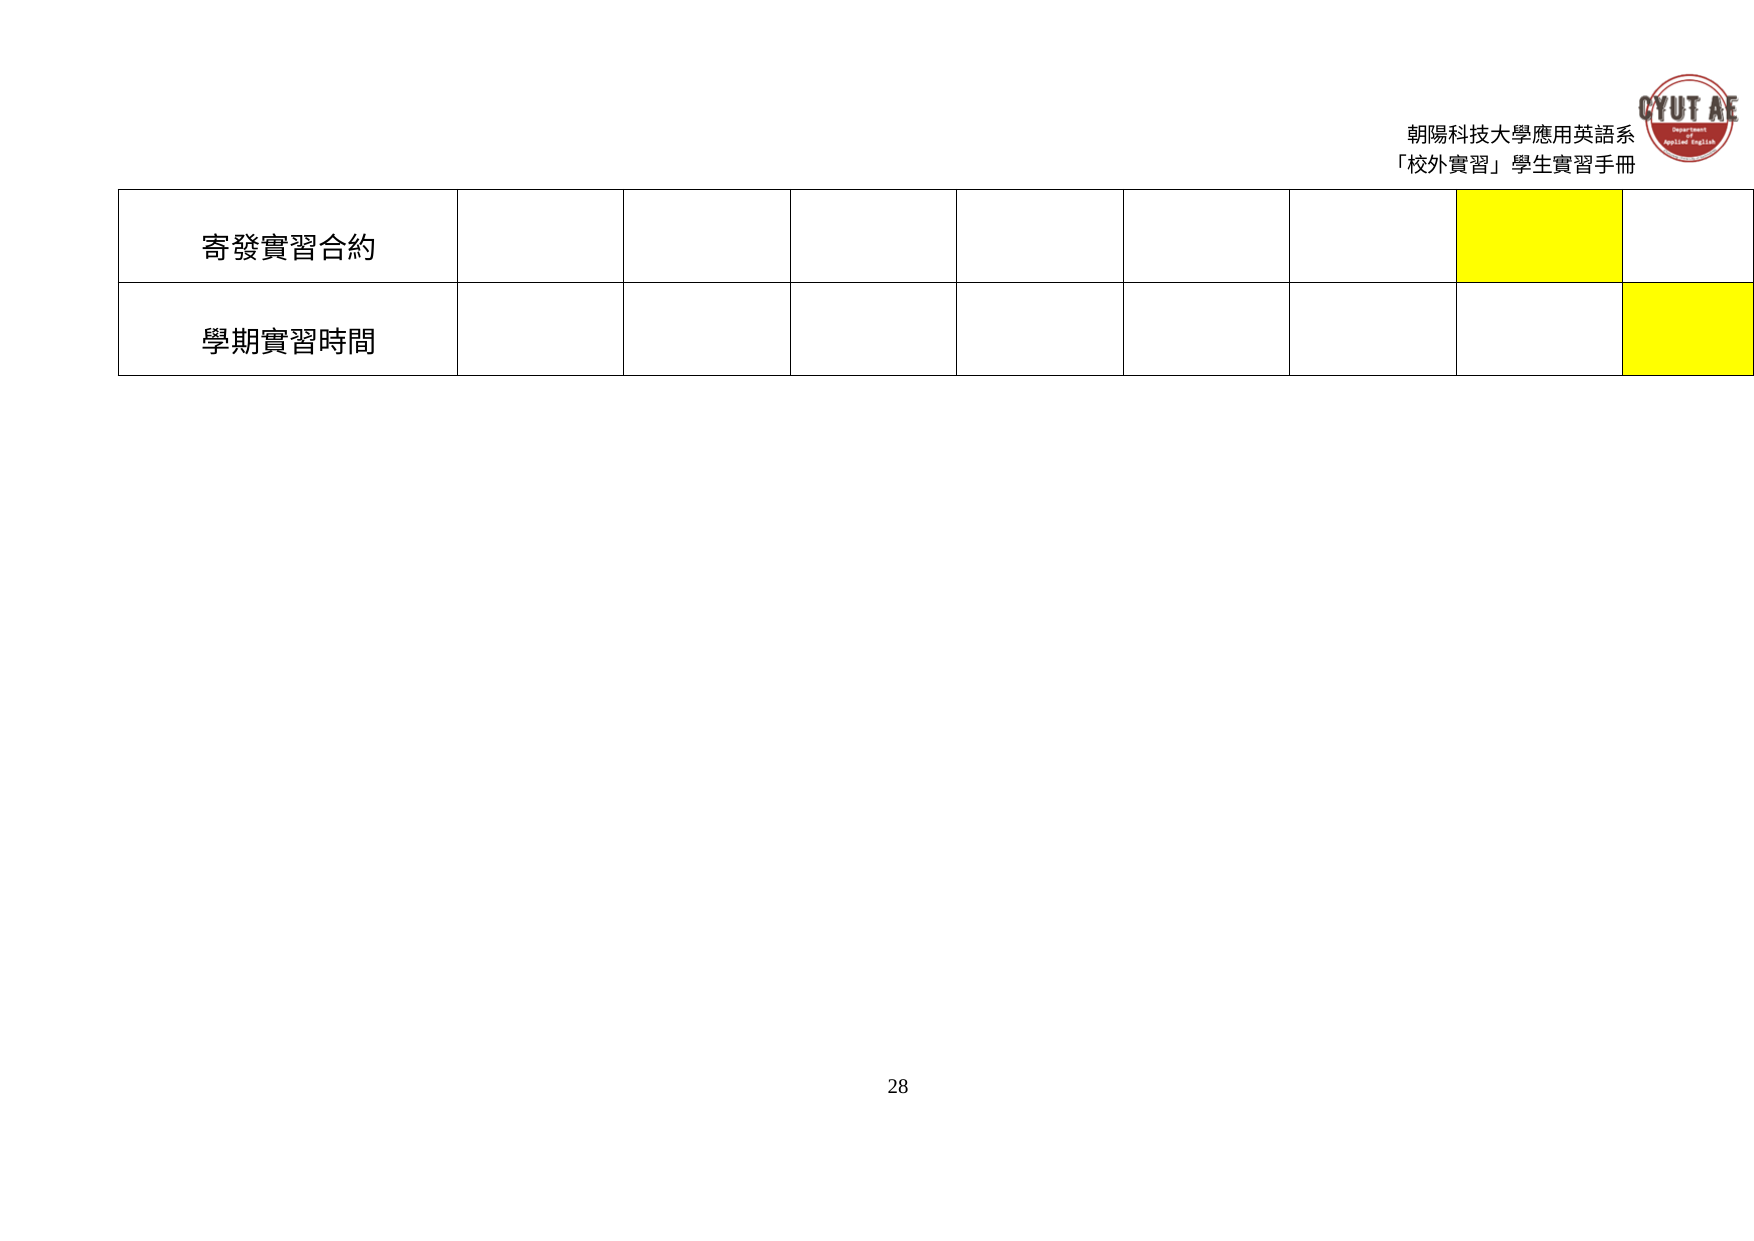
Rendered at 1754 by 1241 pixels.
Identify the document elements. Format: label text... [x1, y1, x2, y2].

table_cell [1124, 190, 1289, 282]
table_cell [1290, 283, 1456, 375]
table_cell [1457, 283, 1622, 375]
table_cell [791, 190, 956, 282]
table_cell 學期實習時間 [119, 283, 457, 375]
table_cell [1623, 283, 1753, 375]
table_cell [1290, 190, 1456, 282]
table_cell [1124, 283, 1289, 375]
table_cell [791, 283, 956, 375]
table_cell [1457, 190, 1622, 282]
table_cell [458, 283, 623, 375]
table_cell [624, 190, 790, 282]
table_cell [458, 190, 623, 282]
table_cell [1623, 190, 1753, 282]
table_cell 寄發實習合約 [119, 190, 457, 282]
table_cell [957, 190, 1123, 282]
table_cell [624, 283, 790, 375]
table_cell [957, 283, 1123, 375]
